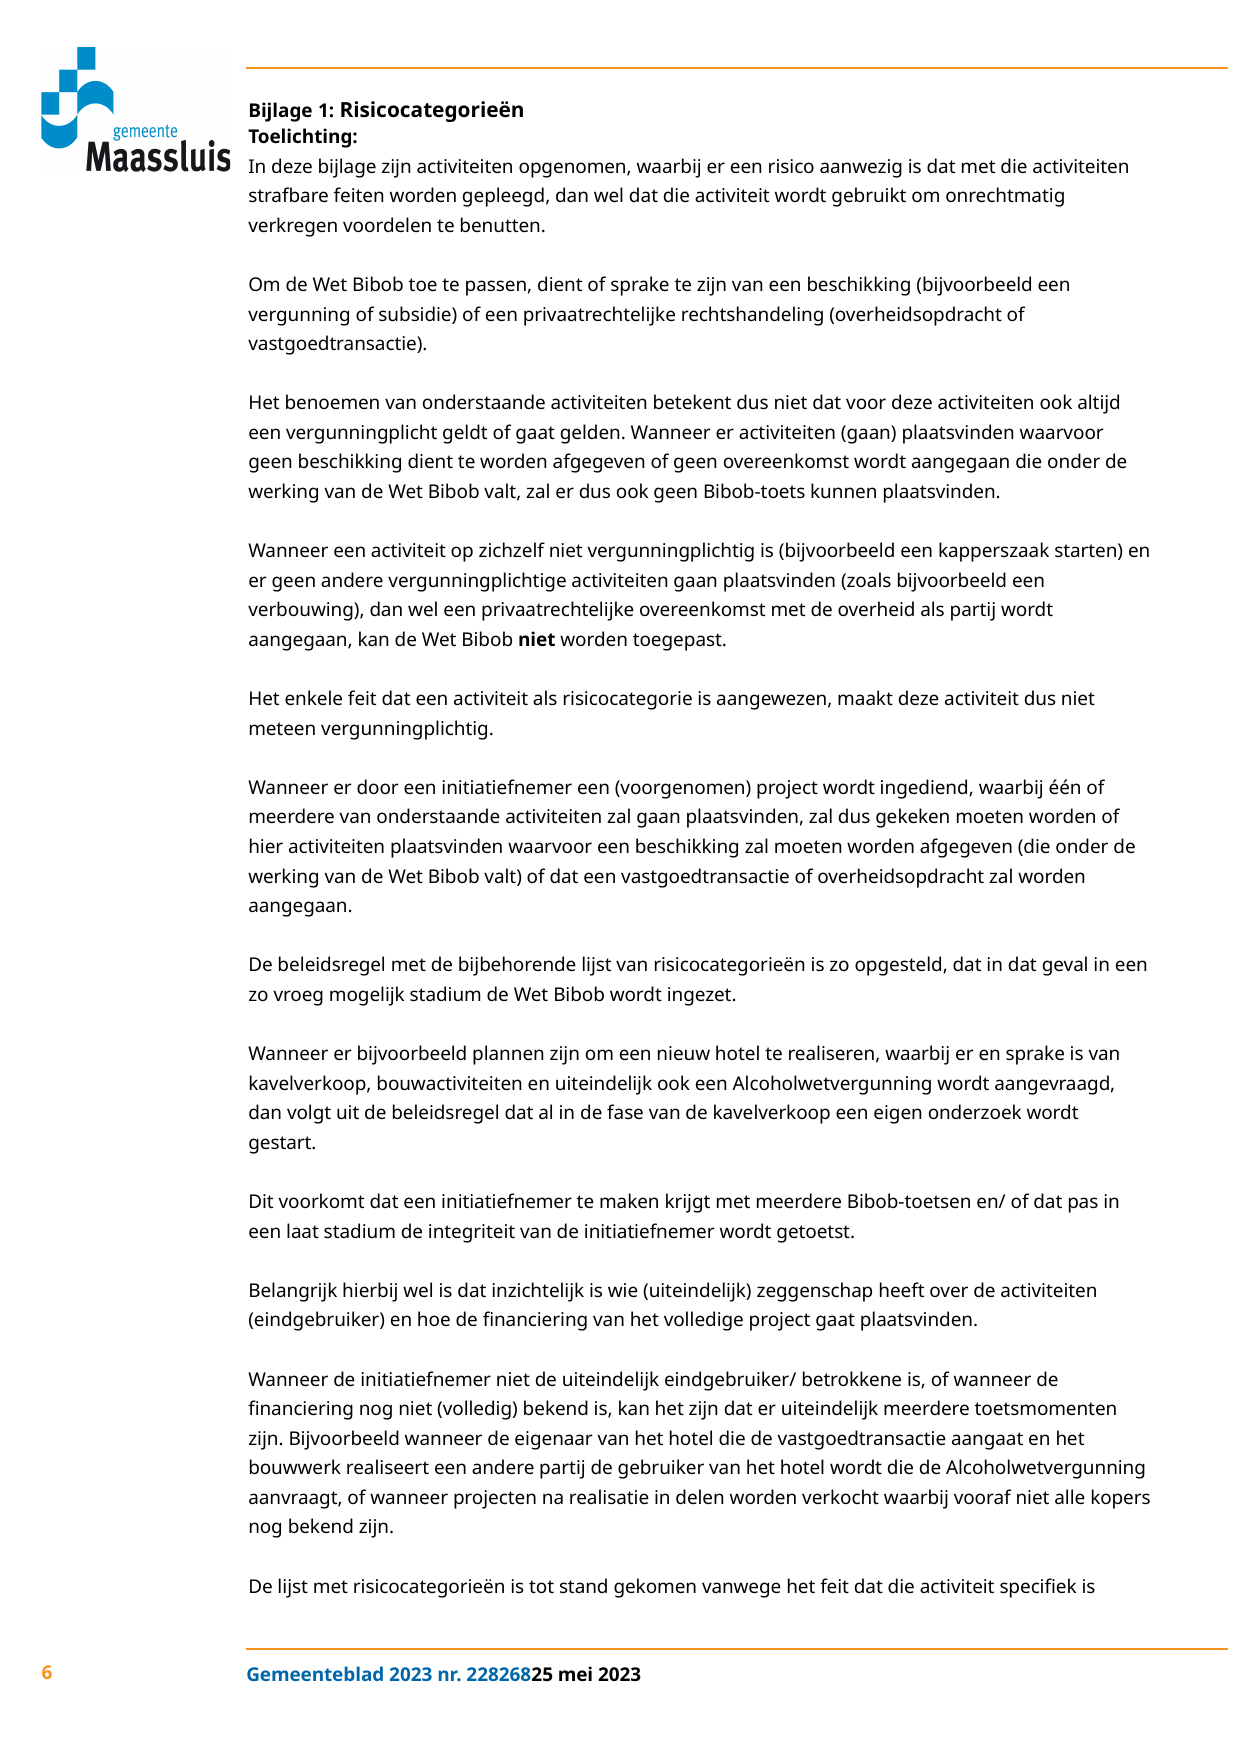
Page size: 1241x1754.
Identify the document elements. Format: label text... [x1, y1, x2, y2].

text Wanneer een activiteit op zichzelf niet vergunningplichtig is (bijvoorbeeld een kapperszaak starten) en er geen andere vergunningplichtige activiteiten gaan plaatsvinden (zoals bijvoorbeeld een verbouwing), dan wel een privaatrechtelijke overeenkomst met de overheid als partij wordt aangegaan, kan de Wet Bibob niet worden toegepast. [248, 537, 1152, 652]
text Dit voorkomt dat een initiatiefnemer te maken krijgt met meerdere Bibob-toetsen en/ of dat pas in een laat stadium de integriteit van de initiatiefnemer wordt getoetst. [248, 1188, 1152, 1244]
text De beleidsregel met de bijbehorende lijst van risicocategorieën is zo opgesteld, dat in dat geval in een zo vroeg mogelijk stadium de Wet Bibob wordt ingezet. [248, 952, 1152, 1007]
text Het enkele feit dat een activiteit als risicocategorie is aangewezen, maakt deze activiteit dus niet meteen vergunningplichtig. [248, 685, 1152, 741]
picture [41, 47, 231, 172]
text Bijlage 1: Risicocategorieën [248, 95, 1152, 123]
text De lijst met risicocategorieën is tot stand gekomen vanwege het feit dat die activiteit specifiek is [248, 1573, 1152, 1599]
text Om de Wet Bibob toe te passen, dient of sprake te zijn van een beschikking (bijvoorbeeld een vergunning of subsidie) of een privaatrechtelijke rechtshandeling (overheidsopdracht of vastgoedtransactie). [248, 271, 1152, 356]
text In deze bijlage zijn activiteiten opgenomen, waarbij er een risico aanwezig is dat met die activiteiten strafbare feiten worden gepleegd, dan wel dat die activiteit wordt gebruikt om onrechtmatig verkregen voordelen te benutten. [248, 153, 1152, 238]
text Wanneer de initiatiefnemer niet de uiteindelijk eindgebruiker/ betrokkene is, of wanneer de financiering nog niet (volledig) bekend is, kan het zijn dat er uiteindelijk meerdere toetsmomenten zijn. Bijvoorbeeld wanneer de eigenaar van het hotel die de vastgoedtransactie aangaat en het bouwwerk realiseert een andere partij de gebruiker van het hotel wordt die de Alcoholwetvergunning aanvraagt, of wanneer projecten na realisatie in delen worden verkocht waarbij vooraf niet alle kopers nog bekend zijn. [248, 1366, 1152, 1539]
picture [41, 47, 77, 92]
text Het benoemen van onderstaande activiteiten betekent dus niet dat voor deze activiteiten ook altijd een vergunningplicht geldt of gaat gelden. Wanneer er activiteiten (gaan) plaatsvinden waarvoor geen beschikking dient te worden afgegeven of geen overeenkomst wordt aangegaan die onder de werking van de Wet Bibob valt, zal er dus ook geen Bibob-toets kunnen plaatsvinden. [248, 389, 1152, 504]
text Toelichting: [248, 123, 1152, 149]
text Wanneer er door een initiatiefnemer een (voorgenomen) project wordt ingediend, waarbij één of meerdere van onderstaande activiteiten zal gaan plaatsvinden, zal dus gekeken moeten worden of hier activiteiten plaatsvinden waarvoor een beschikking zal moeten worden afgegeven (die onder de werking van de Wet Bibob valt) of dat een vastgoedtransactie of overheidsopdracht zal worden aangegaan. [248, 774, 1152, 918]
text Wanneer er bijvoorbeeld plannen zijn om een nieuw hotel te realiseren, waarbij er en sprake is van kavelverkoop, bouwactiviteiten en uiteindelijk ook een Alcoholwetvergunning wordt aangevraagd, dan volgt uit de beleidsregel dat al in de fase van de kavelverkoop een eigen onderzoek wordt gestart. [248, 1040, 1152, 1155]
text Belangrijk hierbij wel is dat inzichtelijk is wie (uiteindelijk) zeggenschap heeft over de activiteiten (eindgebruiker) en hoe de financiering van het volledige project gaat plaatsvinden. [248, 1277, 1152, 1332]
